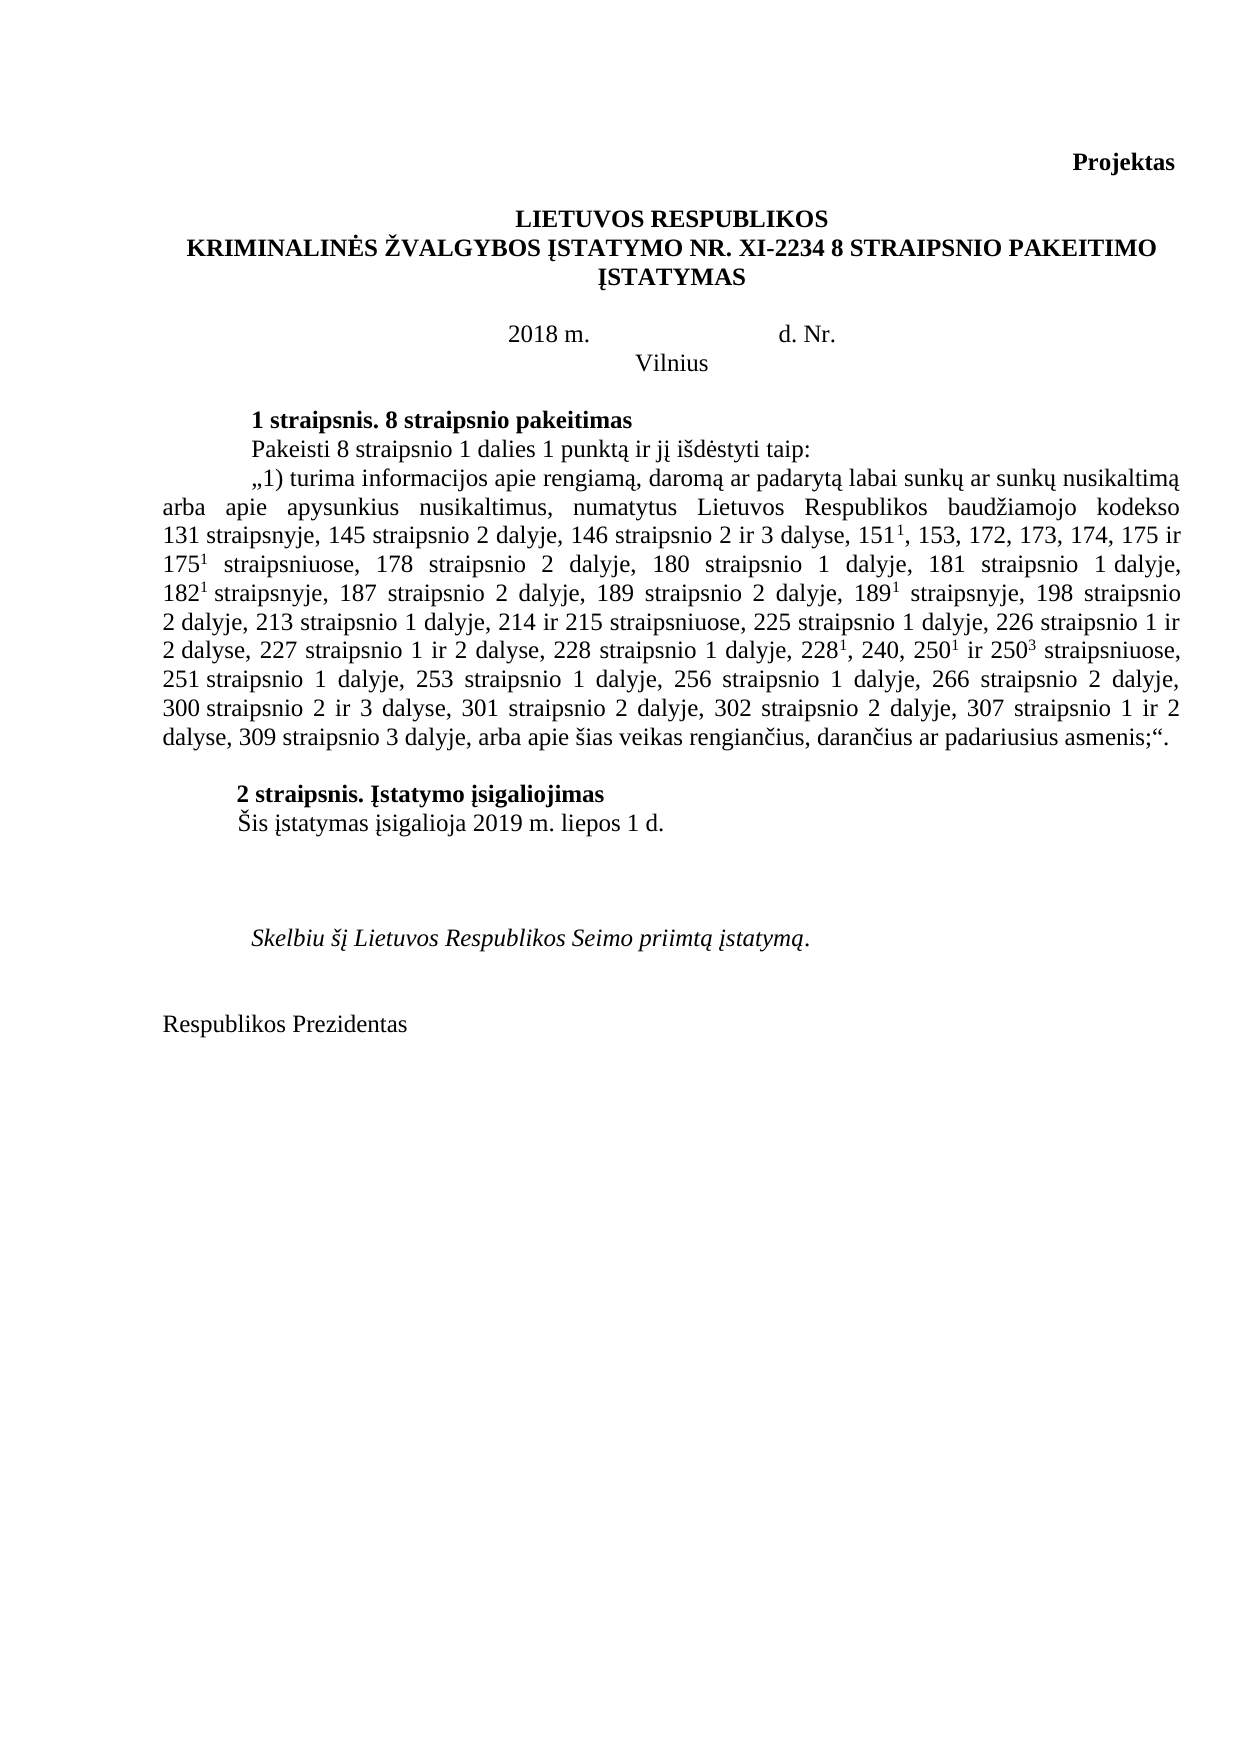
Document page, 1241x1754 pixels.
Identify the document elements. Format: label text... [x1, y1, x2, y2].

text LIETUVOS RESPUBLIKOS [162, 204, 1181, 233]
text 2018 m. d. Nr. [162, 319, 1181, 348]
text Šis įstatymas įsigalioja 2019 m. liepos 1 d. [162, 808, 1181, 837]
text 2 straipsnis. Įstatymo įsigaliojimas [162, 779, 1181, 808]
text Pakeisti 8 straipsnio 1 dalies 1 punktą ir jį išdėstyti taip: [162, 434, 1181, 463]
text Skelbiu šį Lietuvos Respublikos Seimo priimtą įstatymą. [162, 923, 1181, 952]
text Respublikos Prezidentas [162, 1009, 1181, 1038]
text 1 straipsnis. 8 straipsnio pakeitimas [162, 406, 1181, 434]
text Vilnius [162, 348, 1181, 377]
text „1) turima informacijos apie rengiamą, daromą ar padarytą labai sunkų ar sunkų nusikaltimą arba apie apysunkius nusikaltimus, numatytus Lietuvos Respublikos baudžiamojo kodekso 131 straipsnyje, 145 straipsnio 2 dalyje, 146 straipsnio 2 ir 3 dalyse, 1511, 153, 172, 173, 174, 175 ir 1751 straipsniuose, 178 straipsnio 2 dalyje, 180 straipsnio 1 dalyje, 181 straipsnio 1 dalyje, 1821 straipsnyje, 187 straipsnio 2 dalyje, 189 straipsnio 2 dalyje, 1891 straipsnyje, 198 straipsnio 2 dalyje, 213 straipsnio 1 dalyje, 214 ir 215 straipsniuose, 225 straipsnio 1 dalyje, 226 straipsnio 1 ir 2 dalyse, 227 straipsnio 1 ir 2 dalyse, 228 straipsnio 1 dalyje, 2281, 240, 2501 ir 2503 straipsniuose, 251 straipsnio 1 dalyje, 253 straipsnio 1 dalyje, 256 straipsnio 1 dalyje, 266 straipsnio 2 dalyje, 300 straipsnio 2 ir 3 dalyse, 301 straipsnio 2 dalyje, 302 straipsnio 2 dalyje, 307 straipsnio 1 ir 2 dalyse, 309 straipsnio 3 dalyje, arba apie šias veikas rengiančius, darančius ar padariusius asmenis;“. [162, 463, 1181, 751]
text KRIMINALINĖS ŽVALGYBOS ĮSTATYMO NR. XI-2234 8 STRAIPSNIO PAKEITIMO ĮSTATYMAS [162, 233, 1181, 291]
text Projektas [916, 147, 1181, 176]
